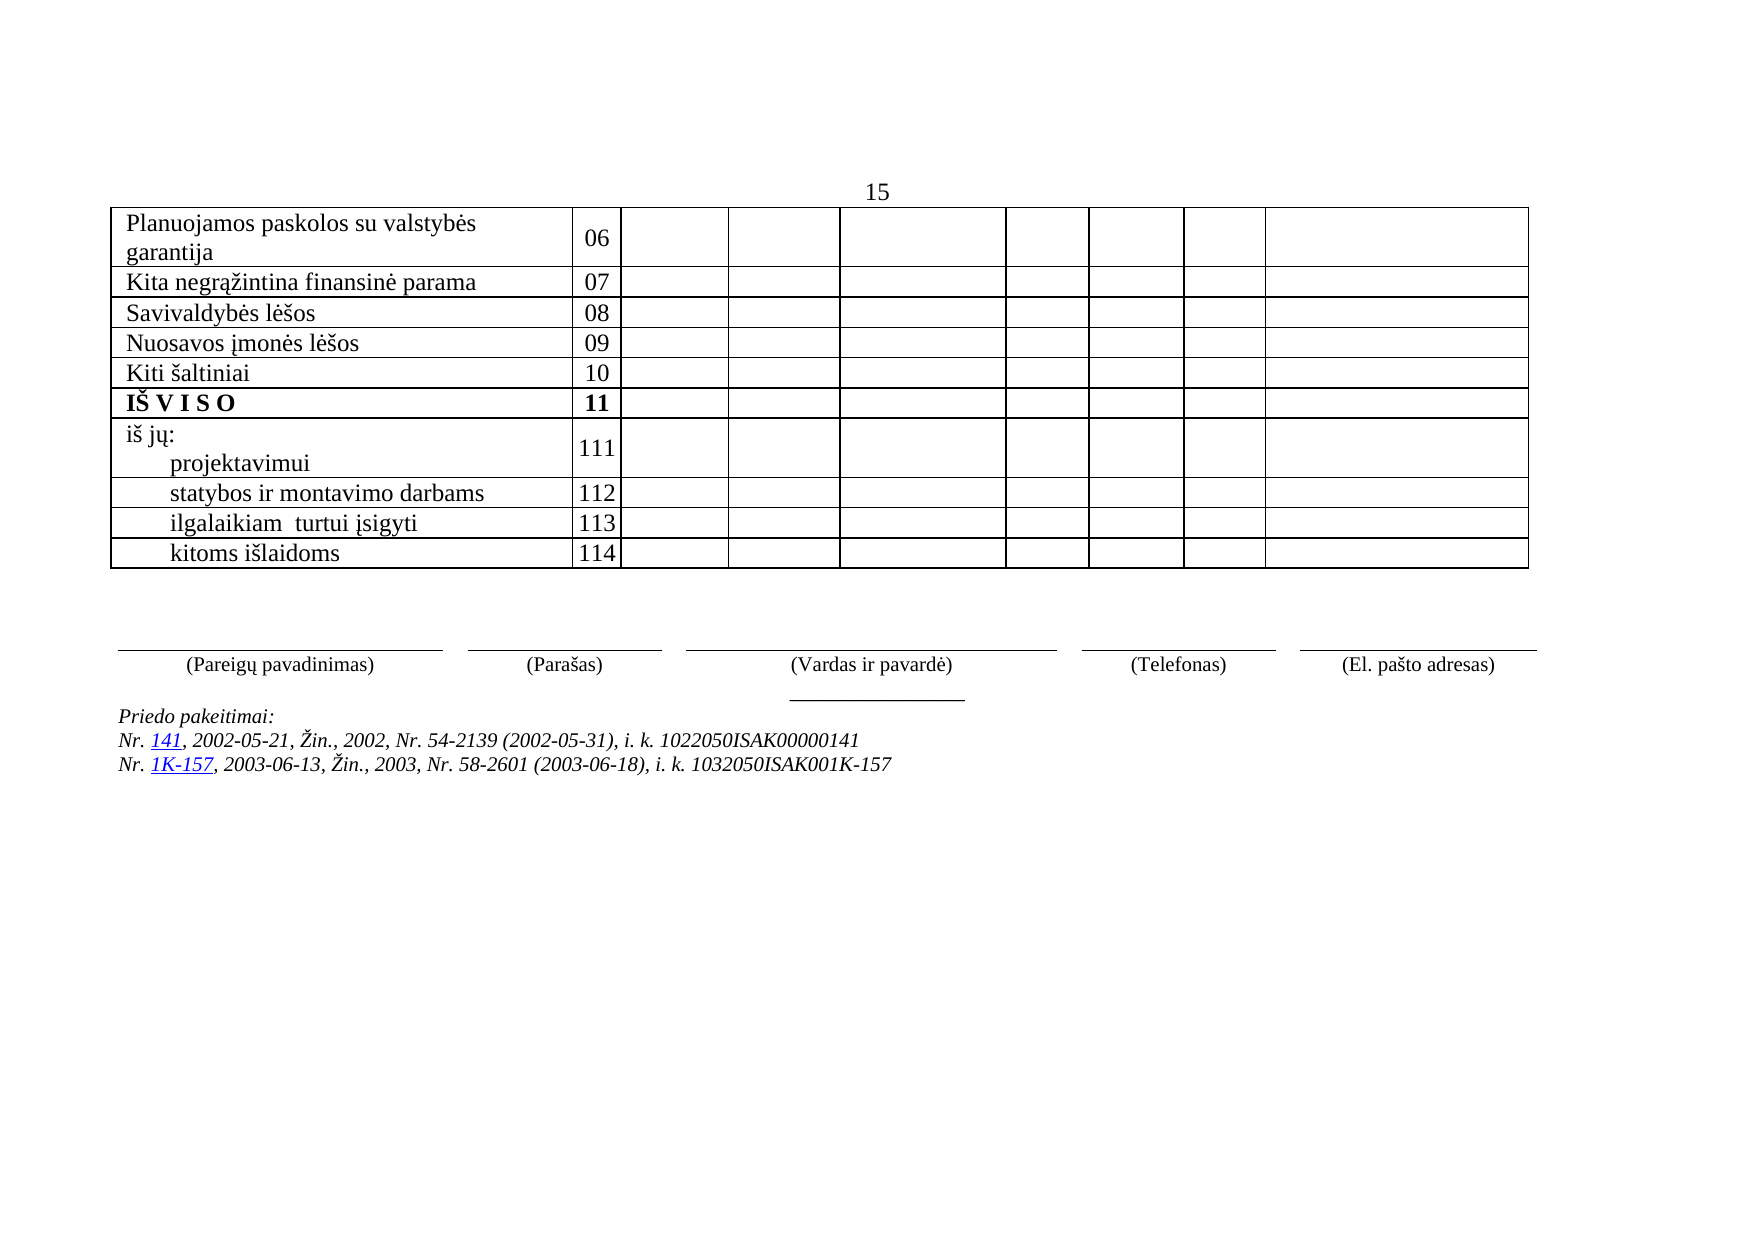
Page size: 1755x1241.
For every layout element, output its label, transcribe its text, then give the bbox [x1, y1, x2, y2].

table_header [662, 622, 686, 650]
table_cell [622, 539, 728, 567]
table_cell [1276, 650, 1300, 676]
table_cell [1007, 208, 1088, 266]
table_cell [622, 298, 728, 326]
table_cell [1007, 478, 1088, 507]
table_cell [729, 208, 839, 266]
table_cell [1185, 478, 1265, 507]
table_cell [622, 478, 728, 507]
table_cell [622, 389, 728, 417]
text Priedo pakeitimai: [118, 704, 1636, 728]
table_cell [1090, 208, 1183, 266]
table_cell Nuosavos įmonės lėšos [112, 328, 572, 357]
table_cell 08 [573, 298, 620, 326]
table_header [1300, 622, 1537, 650]
table_cell [1185, 358, 1265, 387]
table_cell 07 [573, 267, 620, 296]
table_cell [729, 419, 839, 476]
table_cell [841, 328, 1005, 357]
table_cell [1090, 539, 1183, 567]
table_cell iš jų: projektavimui [112, 419, 572, 476]
table_cell Kita negrąžintina finansinė parama [112, 267, 572, 296]
table_cell [1007, 328, 1088, 357]
table_header [1082, 622, 1276, 650]
table_cell [1007, 539, 1088, 567]
table_cell [1007, 358, 1088, 387]
table_cell 06 [573, 208, 620, 266]
table_cell [1090, 298, 1183, 326]
table_cell ilgalaikiam turtui įsigyti [112, 508, 572, 537]
table_cell [1266, 478, 1528, 507]
table_cell [841, 508, 1005, 537]
table_cell [1266, 208, 1528, 266]
table_cell [1090, 389, 1183, 417]
table_cell 11 [573, 389, 620, 417]
table_cell [1185, 298, 1265, 326]
table_cell [1185, 539, 1265, 567]
table_cell Kiti šaltiniai [112, 358, 572, 387]
table_cell [1266, 298, 1528, 326]
table_cell 113 [573, 508, 620, 537]
table_cell [1090, 358, 1183, 387]
table_cell [1090, 478, 1183, 507]
table_header [1276, 622, 1300, 650]
table_cell [841, 298, 1005, 326]
table_cell [1007, 267, 1088, 296]
table_cell 09 [573, 328, 620, 357]
table_cell (Vardas ir pavardė) [686, 651, 1057, 676]
table_cell [1185, 419, 1265, 476]
table_cell kitoms išlaidoms [112, 539, 572, 567]
table_cell 10 [573, 358, 620, 387]
table_cell IŠ V I S O [112, 389, 572, 417]
table_cell [622, 358, 728, 387]
table_cell [1185, 508, 1265, 537]
table_header [468, 622, 662, 650]
table_cell [1266, 539, 1528, 567]
table_cell [1007, 508, 1088, 537]
table_cell [841, 539, 1005, 567]
text ______________ [118, 676, 1636, 704]
table_cell [1007, 298, 1088, 326]
table_cell Savivaldybės lėšos [112, 298, 572, 326]
table_cell [729, 508, 839, 537]
table_cell [622, 267, 728, 296]
table_cell [1266, 508, 1528, 537]
table_cell [841, 389, 1005, 417]
table_cell 114 [573, 539, 620, 567]
table_cell [1185, 267, 1265, 296]
table_cell [622, 208, 728, 266]
table_cell statybos ir montavimo darbams [112, 478, 572, 507]
table_cell [1266, 358, 1528, 387]
table_cell [841, 419, 1005, 476]
table_cell [841, 267, 1005, 296]
table_cell (Pareigų pavadinimas) [118, 651, 443, 676]
table_cell [1185, 328, 1265, 357]
table_cell [1266, 419, 1528, 476]
table_cell [1266, 328, 1528, 357]
table_cell [729, 539, 839, 567]
table_cell [1007, 389, 1088, 417]
table_cell (Telefonas) [1082, 651, 1276, 676]
table_cell [729, 328, 839, 357]
table_cell [729, 267, 839, 296]
table_cell 111 [573, 419, 620, 476]
table_cell [1090, 419, 1183, 476]
table_header [1057, 622, 1082, 650]
table_cell [729, 298, 839, 326]
table_cell [622, 328, 728, 357]
table_cell [1185, 208, 1265, 266]
table_cell [622, 508, 728, 537]
table_header [686, 622, 1057, 650]
table_cell [841, 208, 1005, 266]
table_cell [1090, 328, 1183, 357]
table_cell [443, 650, 467, 676]
table_cell [1090, 267, 1183, 296]
text Nr. 141, 2002-05-21, Žin., 2002, Nr. 54-2139 (2002-05-31), i. k. 1022050ISAK00000141 [118, 728, 1636, 752]
table_cell [662, 650, 686, 676]
table_cell [1266, 389, 1528, 417]
table_cell [1090, 508, 1183, 537]
text Nr. 1K-157, 2003-06-13, Žin., 2003, Nr. 58-2601 (2003-06-18), i. k. 1032050ISAK001K-157 [118, 752, 1636, 776]
table_cell [729, 389, 839, 417]
table_cell [729, 358, 839, 387]
table_cell 112 [573, 478, 620, 507]
table_cell (Parašas) [468, 651, 662, 676]
table_cell (El. pašto adresas) [1300, 651, 1537, 676]
table_cell [1057, 650, 1082, 676]
table_cell [1185, 389, 1265, 417]
table_cell [622, 419, 728, 476]
table_header [443, 622, 467, 650]
table_cell [1007, 419, 1088, 476]
table_cell [841, 478, 1005, 507]
table_cell [729, 478, 839, 507]
table_header [118, 622, 443, 650]
table_cell [841, 358, 1005, 387]
table_cell [1266, 267, 1528, 296]
table_cell Planuojamos paskolos su valstybės garantija [112, 208, 572, 266]
